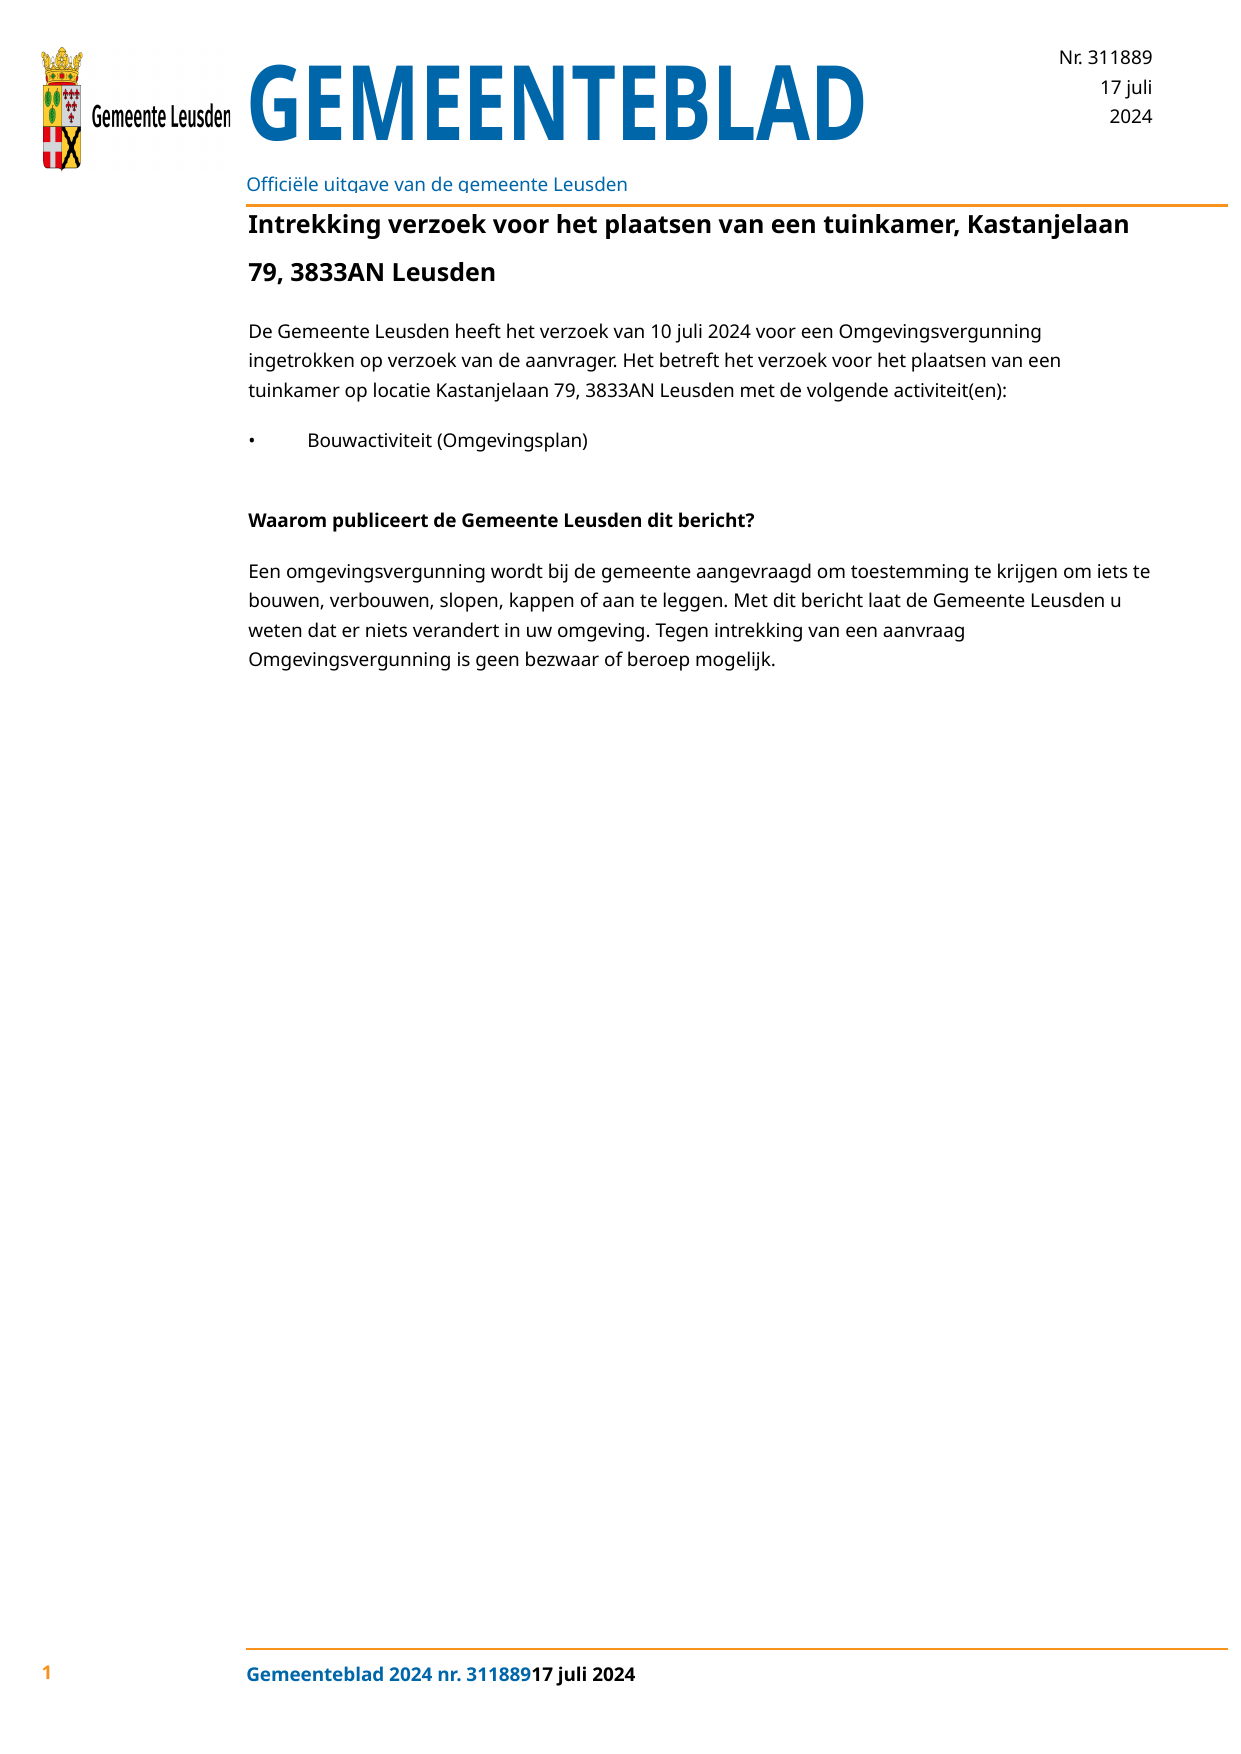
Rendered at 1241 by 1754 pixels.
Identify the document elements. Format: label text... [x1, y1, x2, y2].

list Bouwactiviteit (Omgevingsplan) [248, 427, 1152, 453]
text Waarom publiceert de Gemeente Leusden dit bericht? [248, 507, 1152, 533]
text De Gemeente Leusden heeft het verzoek van 10 juli 2024 voor een Omgevingsvergunning ingetrokken op verzoek van de aanvrager. Het betreft het verzoek voor het plaatsen van een tuinkamer op locatie Kastanjelaan 79, 3833AN Leusden met de volgende activiteit(en): [248, 318, 1152, 403]
text Een omgevingsvergunning wordt bij de gemeente aangevraagd om toestemming te krijgen om iets te bouwen, verbouwen, slopen, kappen of aan te leggen. Met dit bericht laat de Gemeente Leusden u weten dat er niets verandert in uw omgeving. Tegen intrekking van een aanvraag Omgevingsvergunning is geen bezwaar of beroep mogelijk. [248, 558, 1152, 672]
picture [41, 47, 231, 172]
text Intrekking verzoek voor het plaatsen van een tuinkamer, Kastanjelaan 79, 3833AN Leusden [248, 207, 1152, 288]
